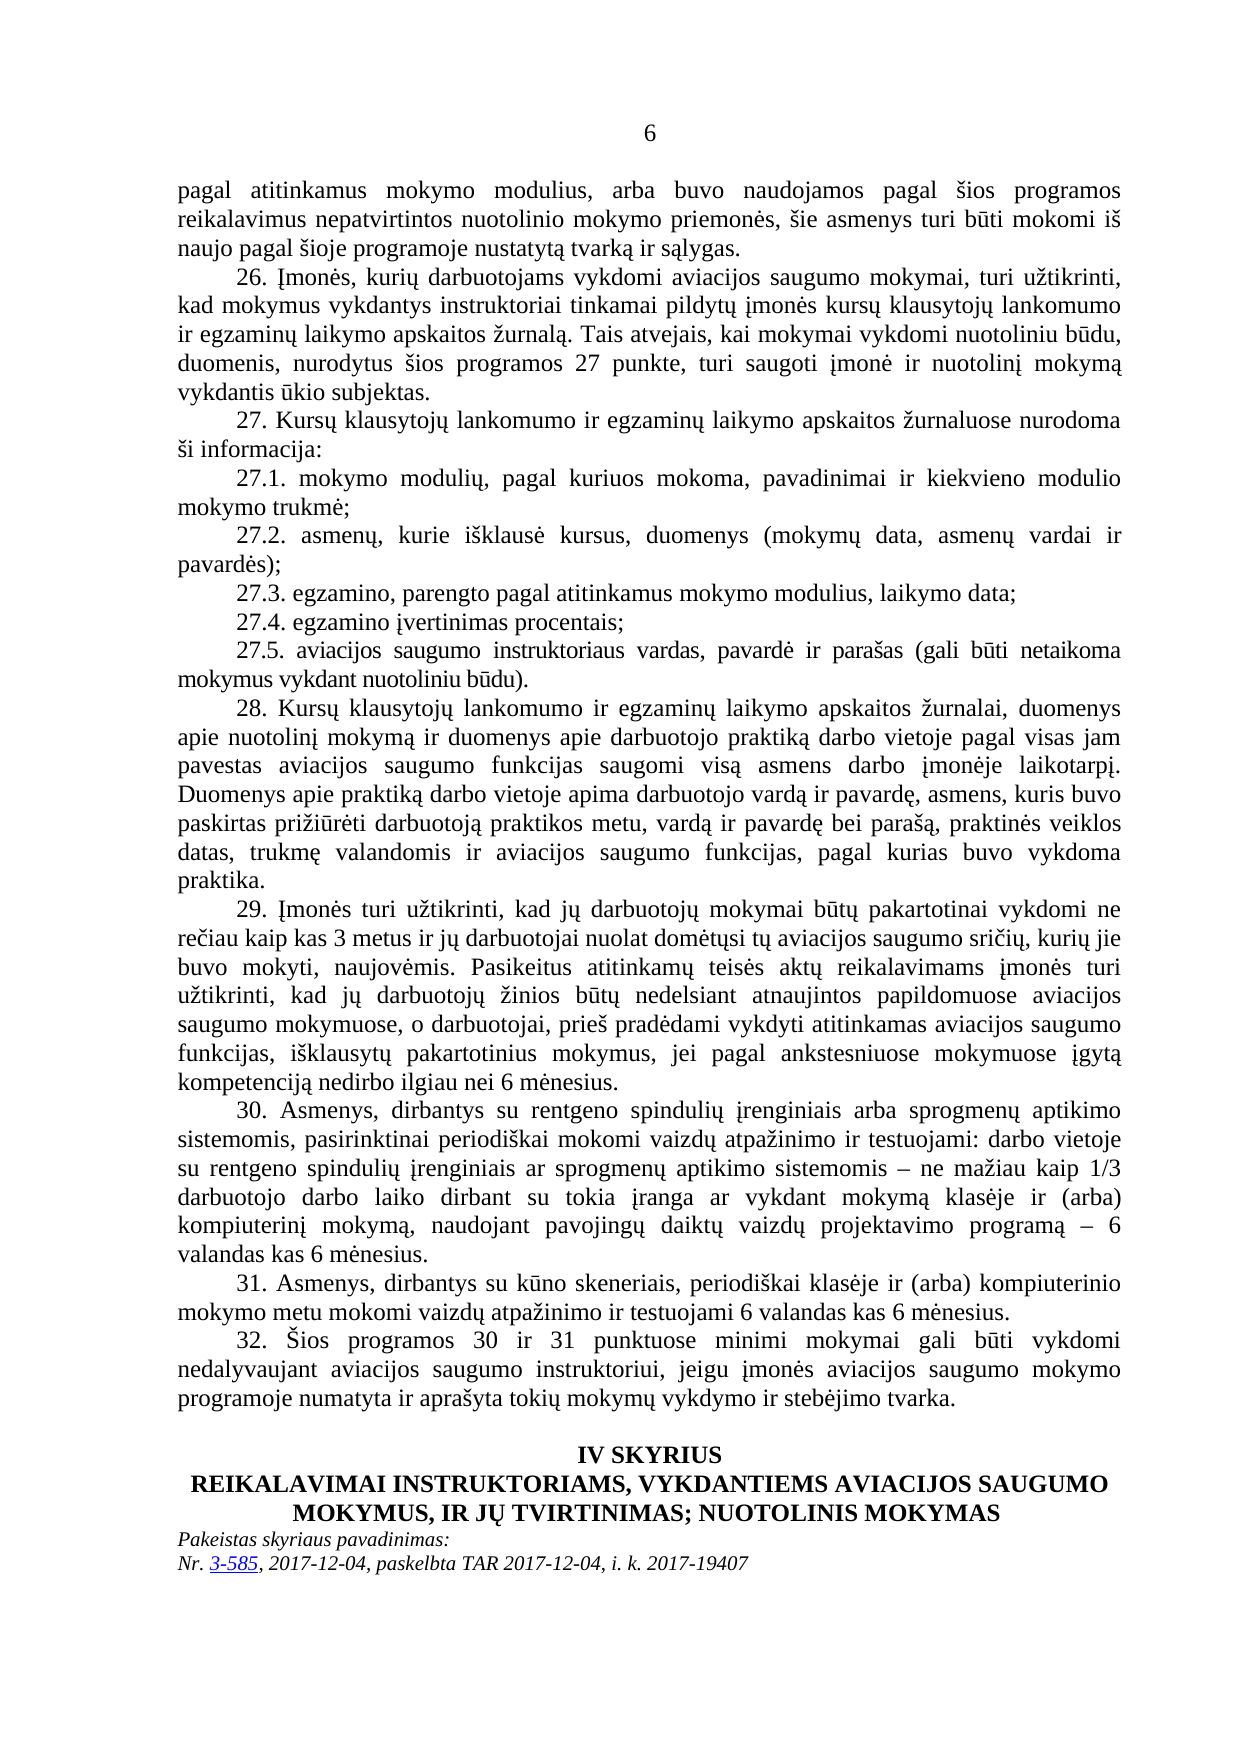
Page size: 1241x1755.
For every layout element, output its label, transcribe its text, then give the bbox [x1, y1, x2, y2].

text Nr. 3-585, 2017-12-04, paskelbta TAR 2017-12-04, i. k. 2017-19407 [177, 1551, 1122, 1575]
text REIKALAVIMAI INSTRUKTORIAMS, VYKDANTIEMS AVIACIJOS SAUGUMO MOKYMUS, IR JŲ TVIRTINIMAS; NUOTOLINIS MOKYMAS [177, 1469, 1122, 1527]
text iv SKYRIUS [177, 1441, 1122, 1469]
text 31. Asmenys, dirbantys su kūno skeneriais, periodiškai klasėje ir (arba) kompiuterinio mokymo metu mokomi vaizdų atpažinimo ir testuojami 6 valandas kas 6 mėnesius. [177, 1268, 1122, 1326]
text 27.3. egzamino, parengto pagal atitinkamus mokymo modulius, laikymo data; [177, 578, 1122, 607]
text 29. Įmonės turi užtikrinti, kad jų darbuotojų mokymai būtų pakartotinai vykdomi ne rečiau kaip kas 3 metus ir jų darbuotojai nuolat domėtųsi tų aviacijos saugumo sričių, kurių jie buvo mokyti, naujovėmis. Pasikeitus atitinkamų teisės aktų reikalavimams įmonės turi užtikrinti, kad jų darbuotojų žinios būtų nedelsiant atnaujintos papildomuose aviacijos saugumo mokymuose, o darbuotojai, prieš pradėdami vykdyti atitinkamas aviacijos saugumo funkcijas, išklausytų pakartotinius mokymus, jei pagal ankstesniuose mokymuose įgytą kompetenciją nedirbo ilgiau nei 6 mėnesius. [177, 894, 1122, 1096]
text 32. Šios programos 30 ir 31 punktuose minimi mokymai gali būti vykdomi nedalyvaujant aviacijos saugumo instruktoriui, jeigu įmonės aviacijos saugumo mokymo programoje numatyta ir aprašyta tokių mokymų vykdymo ir stebėjimo tvarka. [177, 1326, 1122, 1412]
text 27.4. egzamino įvertinimas procentais; [177, 607, 1122, 636]
text 26. Įmonės, kurių darbuotojams vykdomi aviacijos saugumo mokymai, turi užtikrinti, kad mokymus vykdantys instruktoriai tinkamai pildytų įmonės kursų klausytojų lankomumo ir egzaminų laikymo apskaitos žurnalą. Tais atvejais, kai mokymai vykdomi nuotoliniu būdu, duomenis, nurodytus šios programos 27 punkte, turi saugoti įmonė ir nuotolinį mokymą vykdantis ūkio subjektas. [177, 262, 1122, 406]
text pagal atitinkamus mokymo modulius, arba buvo naudojamos pagal šios programos reikalavimus nepatvirtintos nuotolinio mokymo priemonės, šie asmenys turi būti mokomi iš naujo pagal šioje programoje nustatytą tvarką ir sąlygas. [177, 176, 1122, 262]
text 27.2. asmenų, kurie išklausė kursus, duomenys (mokymų data, asmenų vardai ir pavardės); [177, 521, 1122, 578]
text 30. Asmenys, dirbantys su rentgeno spindulių įrenginiais arba sprogmenų aptikimo sistemomis, pasirinktinai periodiškai mokomi vaizdų atpažinimo ir testuojami: darbo vietoje su rentgeno spindulių įrenginiais ar sprogmenų aptikimo sistemomis – ne mažiau kaip 1/3 darbuotojo darbo laiko dirbant su tokia įranga ar vykdant mokymą klasėje ir (arba) kompiuterinį mokymą, naudojant pavojingų daiktų vaizdų projektavimo programą – 6 valandas kas 6 mėnesius. [177, 1096, 1122, 1268]
text 27.5. aviacijos saugumo instruktoriaus vardas, pavardė ir parašas (gali būti netaikoma mokymus vykdant nuotoliniu būdu). [177, 636, 1122, 693]
text 27.1. mokymo modulių, pagal kuriuos mokoma, pavadinimai ir kiekvieno modulio mokymo trukmė; [177, 463, 1122, 521]
text Pakeistas skyriaus pavadinimas: [177, 1527, 1122, 1551]
text 27. Kursų klausytojų lankomumo ir egzaminų laikymo apskaitos žurnaluose nurodoma ši informacija: [177, 406, 1122, 463]
text 28. Kursų klausytojų lankomumo ir egzaminų laikymo apskaitos žurnalai, duomenys apie nuotolinį mokymą ir duomenys apie darbuotojo praktiką darbo vietoje pagal visas jam pavestas aviacijos saugumo funkcijas saugomi visą asmens darbo įmonėje laikotarpį. Duomenys apie praktiką darbo vietoje apima darbuotojo vardą ir pavardę, asmens, kuris buvo paskirtas prižiūrėti darbuotoją praktikos metu, vardą ir pavardę bei parašą, praktinės veiklos datas, trukmę valandomis ir aviacijos saugumo funkcijas, pagal kurias buvo vykdoma praktika. [177, 693, 1122, 894]
